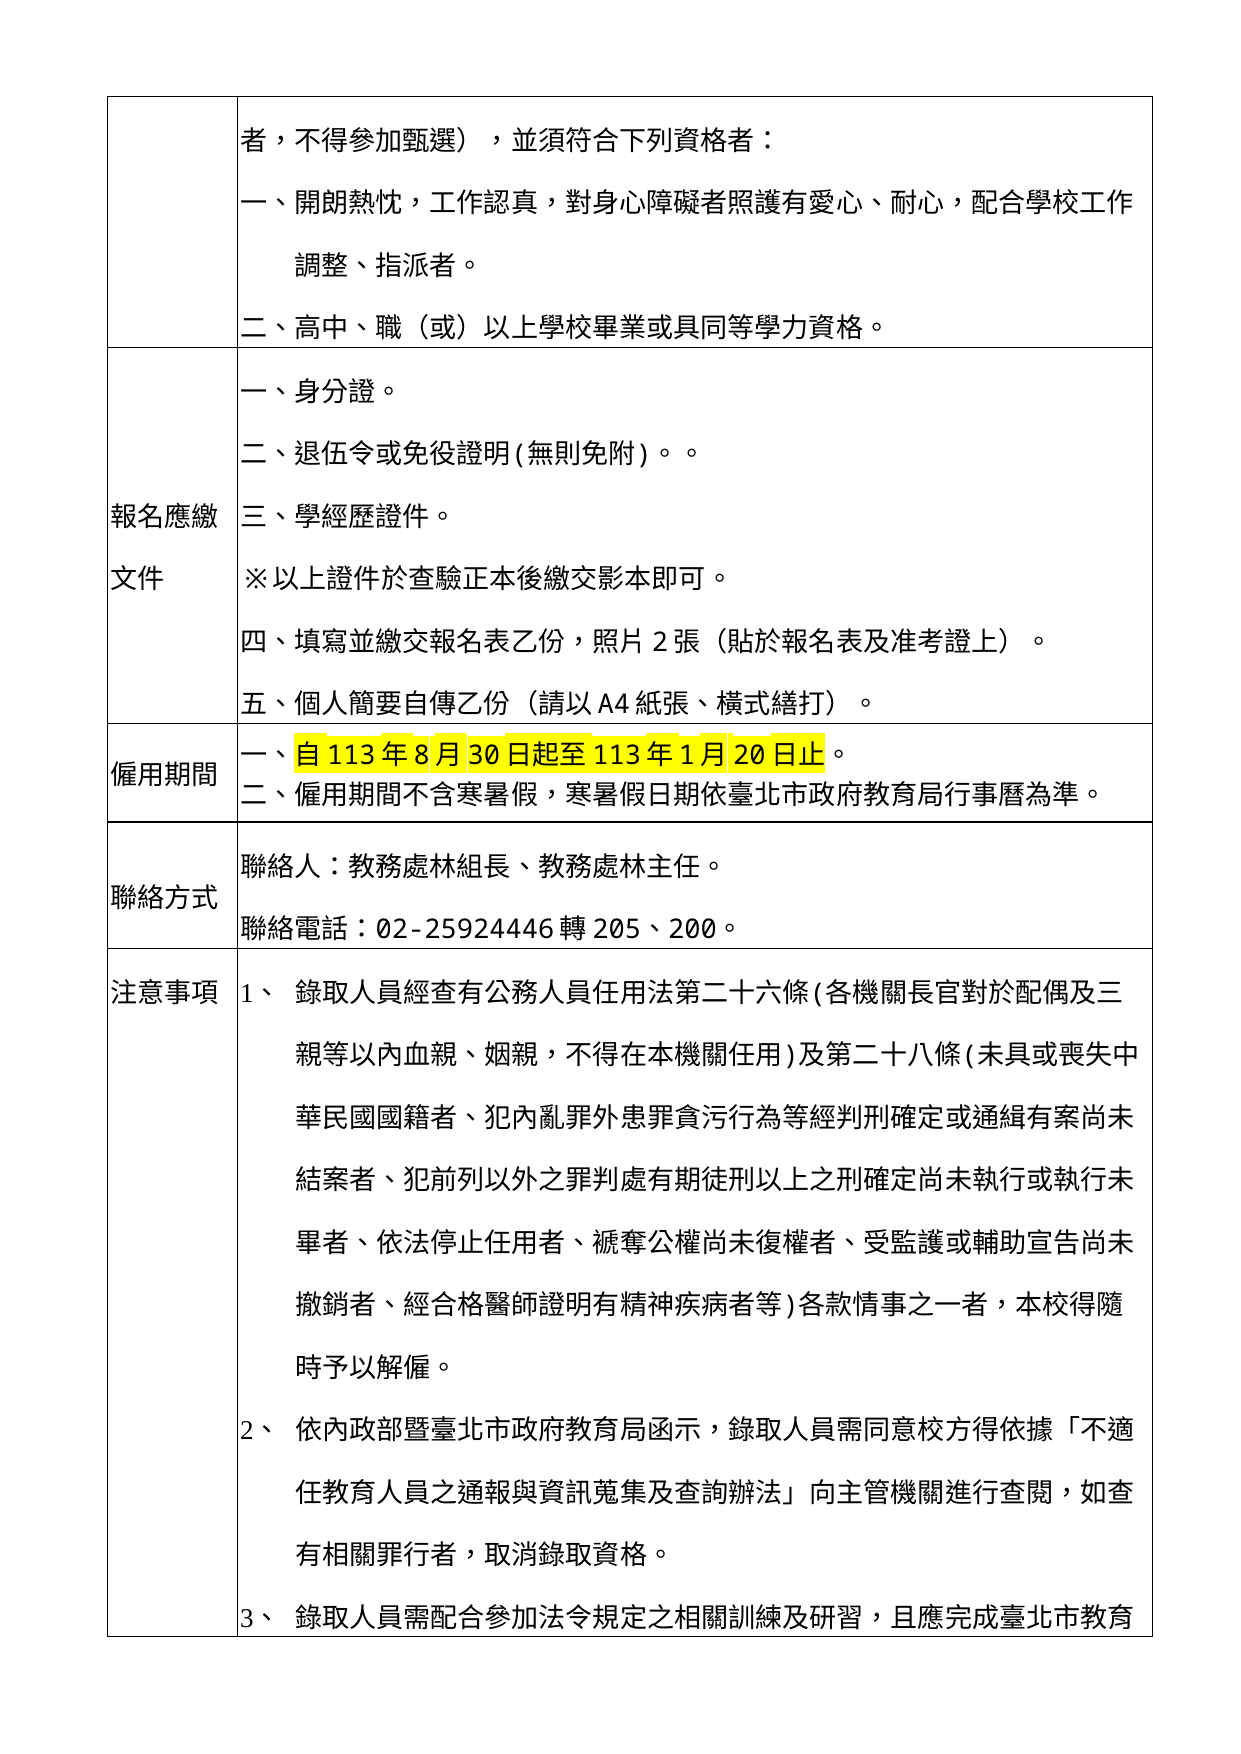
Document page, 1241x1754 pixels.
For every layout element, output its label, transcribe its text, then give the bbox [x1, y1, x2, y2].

table_cell [108, 97, 237, 347]
table_cell 僱用期間 [108, 724, 237, 821]
table_cell 聯絡方式 [108, 823, 237, 947]
table_cell 聯絡人：教務處林組長、教務處林主任。 聯絡電話：02-25924446轉205、200。 [238, 823, 1152, 947]
table_cell 錄取人員經查有公務人員任用法第二十六條(各機關長官對於配偶及三親等以內血親、姻親，不得在本機關任用)及第二十八條(未具或喪失中華民國國籍者、犯內亂罪外患罪貪污行為等經判刑確定或通緝有案尚未結案者、犯前列以外之罪判處有期徒刑以上之刑確定尚未執行或執行未畢者、依法停止任用者、褫奪公權尚未復權者、受監護或輔助宣告尚未撤銷者、經合格醫師證明有精神疾病者等)各款情事之一者，本校得隨時予以解僱。 依內政部暨臺北市政府教育局函示，錄取人員需同意校方得依據「不適任教育人員之通報與資訊蒐集及查詢辦法」向主管機關進行查閱，如查有相關罪行者，取消錄取資格。 錄取人員需配合參加法令規定之相關訓練及研習，且應完成臺北市教育 [238, 949, 1152, 1636]
table_cell 一、身分證。 二、退伍令或免役證明(無則免附)。。 三、學經歷證件。 ※以上證件於查驗正本後繳交影本即可。 四、填寫並繳交報名表乙份，照片2張（貼於報名表及准考證上）。 五、個人簡要自傳乙份（請以A4紙張、橫式繕打）。 [238, 348, 1152, 723]
table_cell 一、自113年8月30日起至113年1月20日止。 二、僱用期間不含寒暑假，寒暑假日期依臺北市政府教育局行事曆為準。 [238, 724, 1152, 821]
table_cell 者，不得參加甄選），並須符合下列資格者： 一、開朗熱忱，工作認真，對身心障礙者照護有愛心、耐心，配合學校工作調整、指派者。 二、高中、職（或）以上學校畢業或具同等學力資格。 [238, 97, 1152, 347]
table_cell 注意事項 [108, 949, 237, 1636]
table_cell 報名應繳文件 [108, 348, 237, 723]
